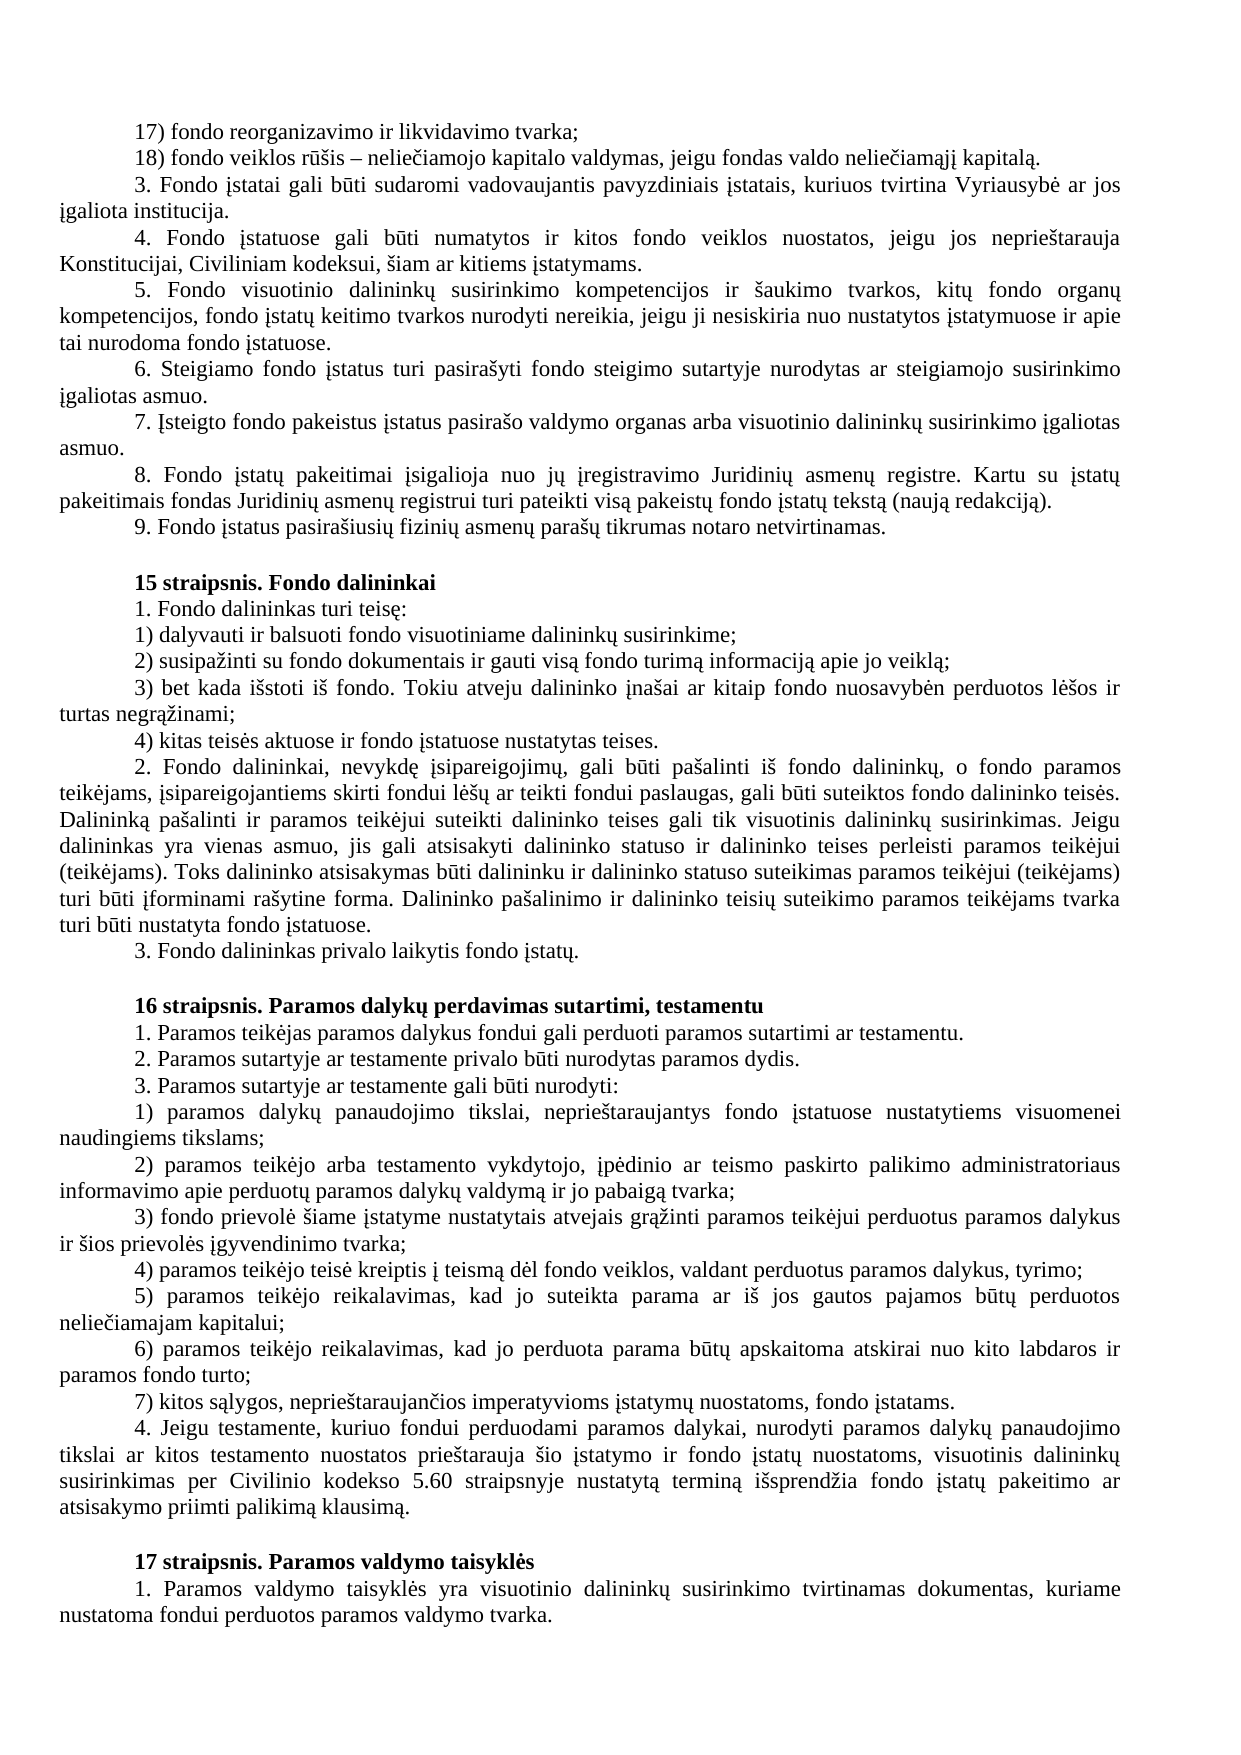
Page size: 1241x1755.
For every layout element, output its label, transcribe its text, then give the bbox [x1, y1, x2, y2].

text 5. Fondo visuotinio dalininkų susirinkimo kompetencijos ir šaukimo tvarkos, kitų fondo organų kompetencijos, fondo įstatų keitimo tvarkos nurodyti nereikia, jeigu ji nesiskiria nuo nustatytos įstatymuose ir apie tai nurodoma fondo įstatuose. [59, 276, 1122, 355]
text 4) paramos teikėjo teisė kreiptis į teismą dėl fondo veiklos, valdant perduotus paramos dalykus, tyrimo; [59, 1256, 1122, 1282]
text 3. Fondo įstatai gali būti sudaromi vadovaujantis pavyzdiniais įstatais, kuriuos tvirtina Vyriausybė ar jos įgaliota institucija. [59, 171, 1122, 223]
text 1. Paramos valdymo taisyklės yra visuotinio dalininkų susirinkimo tvirtinamas dokumentas, kuriame nustatoma fondui perduotos paramos valdymo tvarka. [59, 1575, 1122, 1627]
text 3) bet kada išstoti iš fondo. Tokiu atveju dalininko įnašai ar kitaip fondo nuosavybėn perduotos lėšos ir turtas negrąžinami; [59, 674, 1122, 727]
text 3. Fondo dalininkas privalo laikytis fondo įstatų. [59, 937, 1122, 964]
text 2. Fondo dalininkai, nevykdę įsipareigojimų, gali būti pašalinti iš fondo dalininkų, o fondo paramos teikėjams, įsipareigojantiems skirti fondui lėšų ar teikti fondui paslaugas, gali būti suteiktos fondo dalininko teisės. Dalininką pašalinti ir paramos teikėjui suteikti dalininko teises gali tik visuotinis dalininkų susirinkimas. Jeigu dalininkas yra vienas asmuo, jis gali atsisakyti dalininko statuso ir dalininko teises perleisti paramos teikėjui (teikėjams). Toks dalininko atsisakymas būti dalininku ir dalininko statuso suteikimas paramos teikėjui (teikėjams) turi būti įforminami rašytine forma. Dalininko pašalinimo ir dalininko teisių suteikimo paramos teikėjams tvarka turi būti nustatyta fondo įstatuose. [59, 753, 1122, 937]
text 1. Paramos teikėjas paramos dalykus fondui gali perduoti paramos sutartimi ar testamentu. [59, 1019, 1122, 1045]
text 17 straipsnis. Paramos valdymo taisyklės [59, 1548, 1122, 1575]
text 4) kitas teisės aktuose ir fondo įstatuose nustatytas teises. [59, 727, 1122, 753]
text 7. Įsteigto fondo pakeistus įstatus pasirašo valdymo organas arba visuotinio dalininkų susirinkimo įgaliotas asmuo. [59, 408, 1122, 461]
text 2. Paramos sutartyje ar testamente privalo būti nurodytas paramos dydis. [59, 1045, 1122, 1072]
text 18) fondo veiklos rūšis – neliečiamojo kapitalo valdymas, jeigu fondas valdo neliečiamąjį kapitalą. [59, 144, 1122, 171]
text 7) kitos sąlygos, neprieštaraujančios imperatyvioms įstatymų nuostatoms, fondo įstatams. [59, 1388, 1122, 1414]
text 2) susipažinti su fondo dokumentais ir gauti visą fondo turimą informaciją apie jo veiklą; [59, 648, 1122, 674]
text 3) fondo prievolė šiame įstatyme nustatytais atvejais grąžinti paramos teikėjui perduotus paramos dalykus ir šios prievolės įgyvendinimo tvarka; [59, 1203, 1122, 1256]
text 1. Fondo dalininkas turi teisę: [59, 595, 1122, 621]
text 16 straipsnis. Paramos dalykų perdavimas sutartimi, testamentu [59, 993, 1122, 1019]
text 4. Jeigu testamente, kuriuo fondui perduodami paramos dalykai, nurodyti paramos dalykų panaudojimo tikslai ar kitos testamento nuostatos prieštarauja šio įstatymo ir fondo įstatų nuostatoms, visuotinis dalininkų susirinkimas per Civilinio kodekso 5.60 straipsnyje nustatytą terminą išsprendžia fondo įstatų pakeitimo ar atsisakymo priimti palikimą klausimą. [59, 1414, 1122, 1520]
text 1) paramos dalykų panaudojimo tikslai, neprieštaraujantys fondo įstatuose nustatytiems visuomenei naudingiems tikslams; [59, 1098, 1122, 1151]
text 3. Paramos sutartyje ar testamente gali būti nurodyti: [59, 1072, 1122, 1098]
text 6. Steigiamo fondo įstatus turi pasirašyti fondo steigimo sutartyje nurodytas ar steigiamojo susirinkimo įgaliotas asmuo. [59, 355, 1122, 408]
text 1) dalyvauti ir balsuoti fondo visuotiniame dalininkų susirinkime; [59, 621, 1122, 648]
text 8. Fondo įstatų pakeitimai įsigalioja nuo jų įregistravimo Juridinių asmenų registre. Kartu su įstatų pakeitimais fondas Juridinių asmenų registrui turi pateikti visą pakeistų fondo įstatų tekstą (naują redakciją). [59, 461, 1122, 513]
text 17) fondo reorganizavimo ir likvidavimo tvarka; [59, 118, 1122, 144]
text 4. Fondo įstatuose gali būti numatytos ir kitos fondo veiklos nuostatos, jeigu jos neprieštarauja Konstitucijai, Civiliniam kodeksui, šiam ar kitiems įstatymams. [59, 223, 1122, 276]
text 5) paramos teikėjo reikalavimas, kad jo suteikta parama ar iš jos gautos pajamos būtų perduotos neliečiamajam kapitalui; [59, 1282, 1122, 1335]
text 6) paramos teikėjo reikalavimas, kad jo perduota parama būtų apskaitoma atskirai nuo kito labdaros ir paramos fondo turto; [59, 1335, 1122, 1388]
text 15 straipsnis. Fondo dalininkai [59, 568, 1122, 595]
text 2) paramos teikėjo arba testamento vykdytojo, įpėdinio ar teismo paskirto palikimo administratoriaus informavimo apie perduotų paramos dalykų valdymą ir jo pabaigą tvarka; [59, 1151, 1122, 1203]
text 9. Fondo įstatus pasirašiusių fizinių asmenų parašų tikrumas notaro netvirtinamas. [59, 513, 1122, 540]
